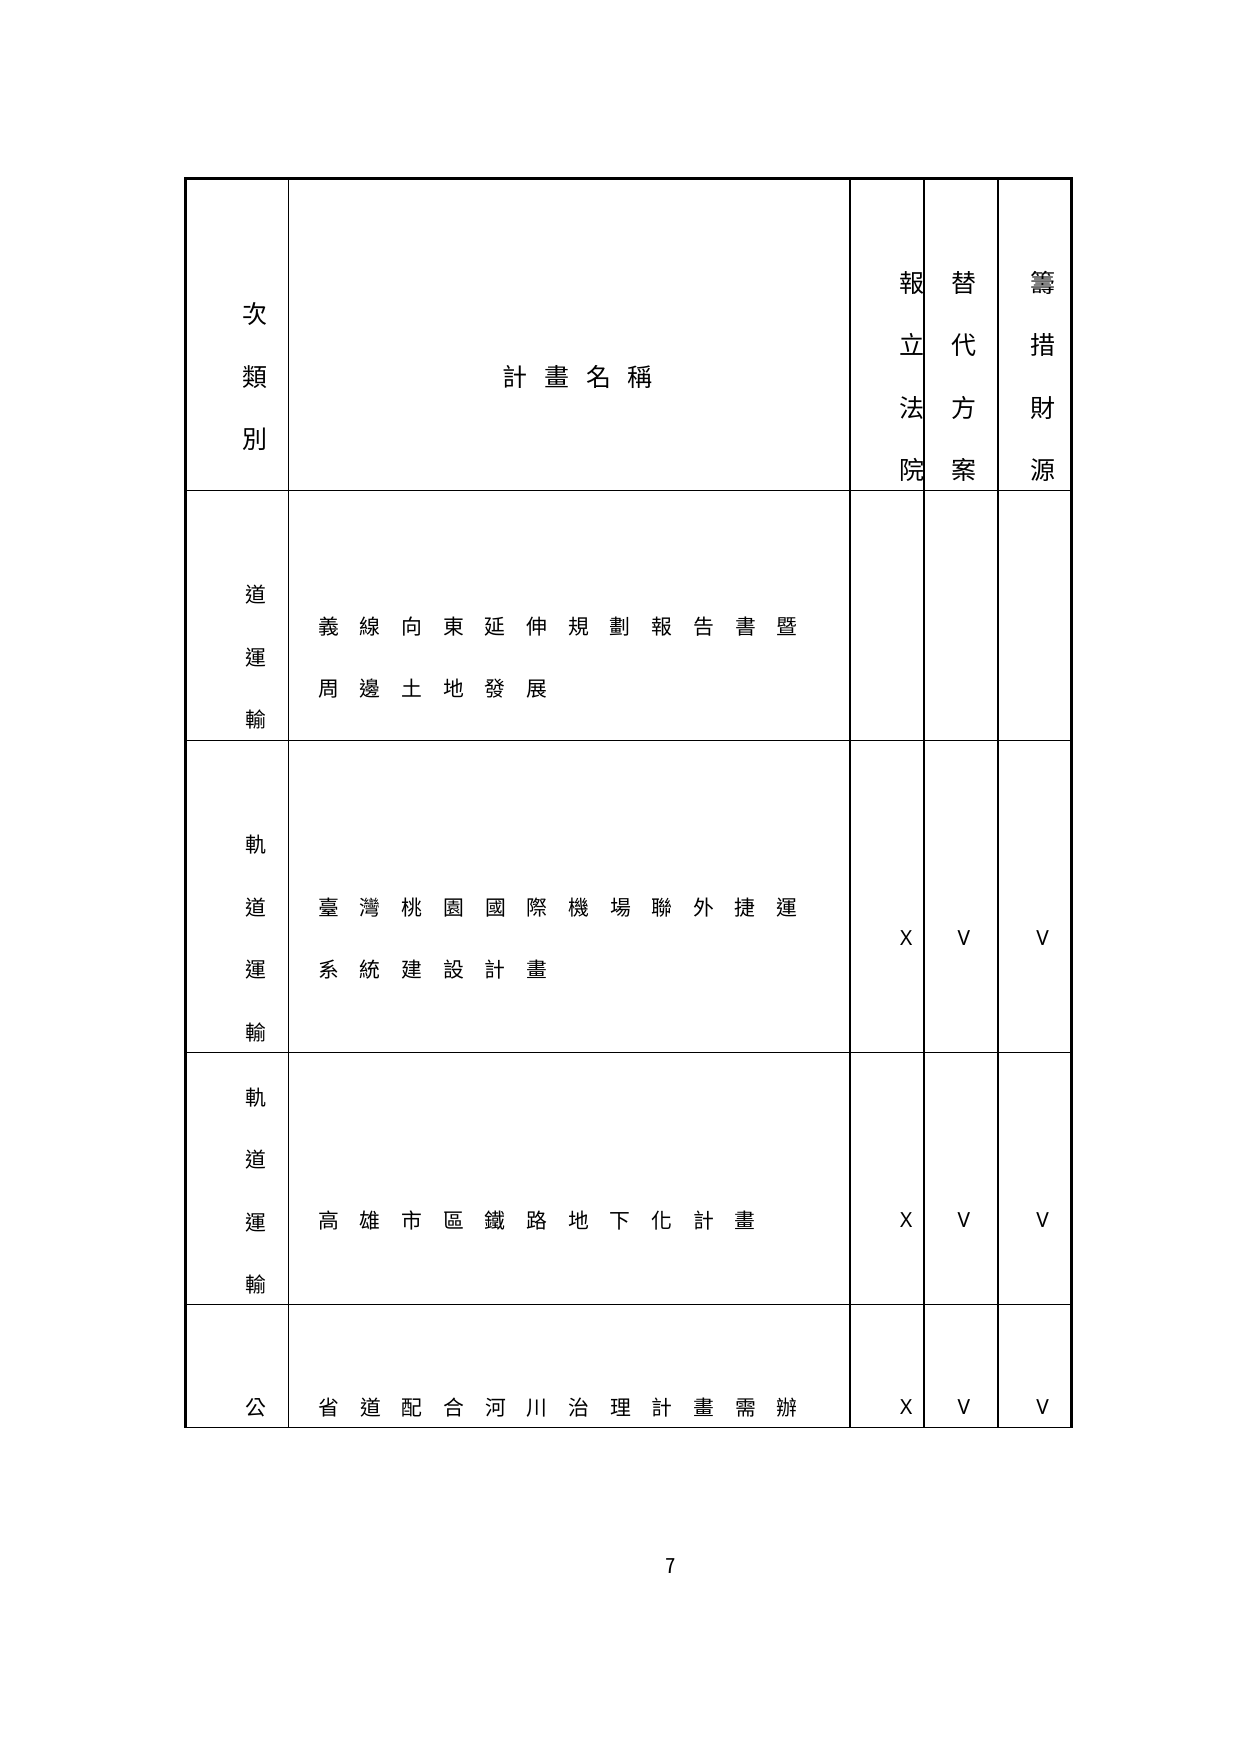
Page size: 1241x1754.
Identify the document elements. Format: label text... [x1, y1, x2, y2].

table_cell V [925, 1053, 997, 1304]
table_cell [925, 491, 997, 740]
table_cell 高雄市區鐵路地下化計畫 [289, 1053, 849, 1304]
table_cell 臺灣桃園國際機場聯外捷運系統建設計畫 [289, 741, 849, 1052]
table_cell V [999, 1053, 1070, 1304]
table_cell V [925, 741, 997, 1052]
table_header 計畫名稱 [289, 180, 849, 490]
table_cell X [851, 1305, 923, 1427]
table_cell V [999, 741, 1070, 1052]
table_cell [851, 491, 923, 740]
table_cell V [925, 1305, 997, 1427]
table_cell [999, 491, 1070, 740]
table_header 報立法院 [851, 180, 923, 490]
table_header 籌措財源 [999, 180, 1070, 490]
table_header 替代方案 [925, 180, 997, 490]
table_cell X [851, 741, 923, 1052]
table_header 次類別 [187, 180, 288, 490]
table_cell 軌道運輸 [187, 741, 288, 1052]
table_cell X [851, 1053, 923, 1304]
table_cell 公 [187, 1305, 288, 1427]
table_cell 省道配合河川治理計畫需辦 [289, 1305, 849, 1427]
table_cell V [999, 1305, 1070, 1427]
table_cell 道運輸 [187, 491, 288, 740]
table_cell 軌道運輸 [187, 1053, 288, 1304]
table_cell 義線向東延伸規劃報告書暨周邊土地發展 [289, 491, 849, 740]
